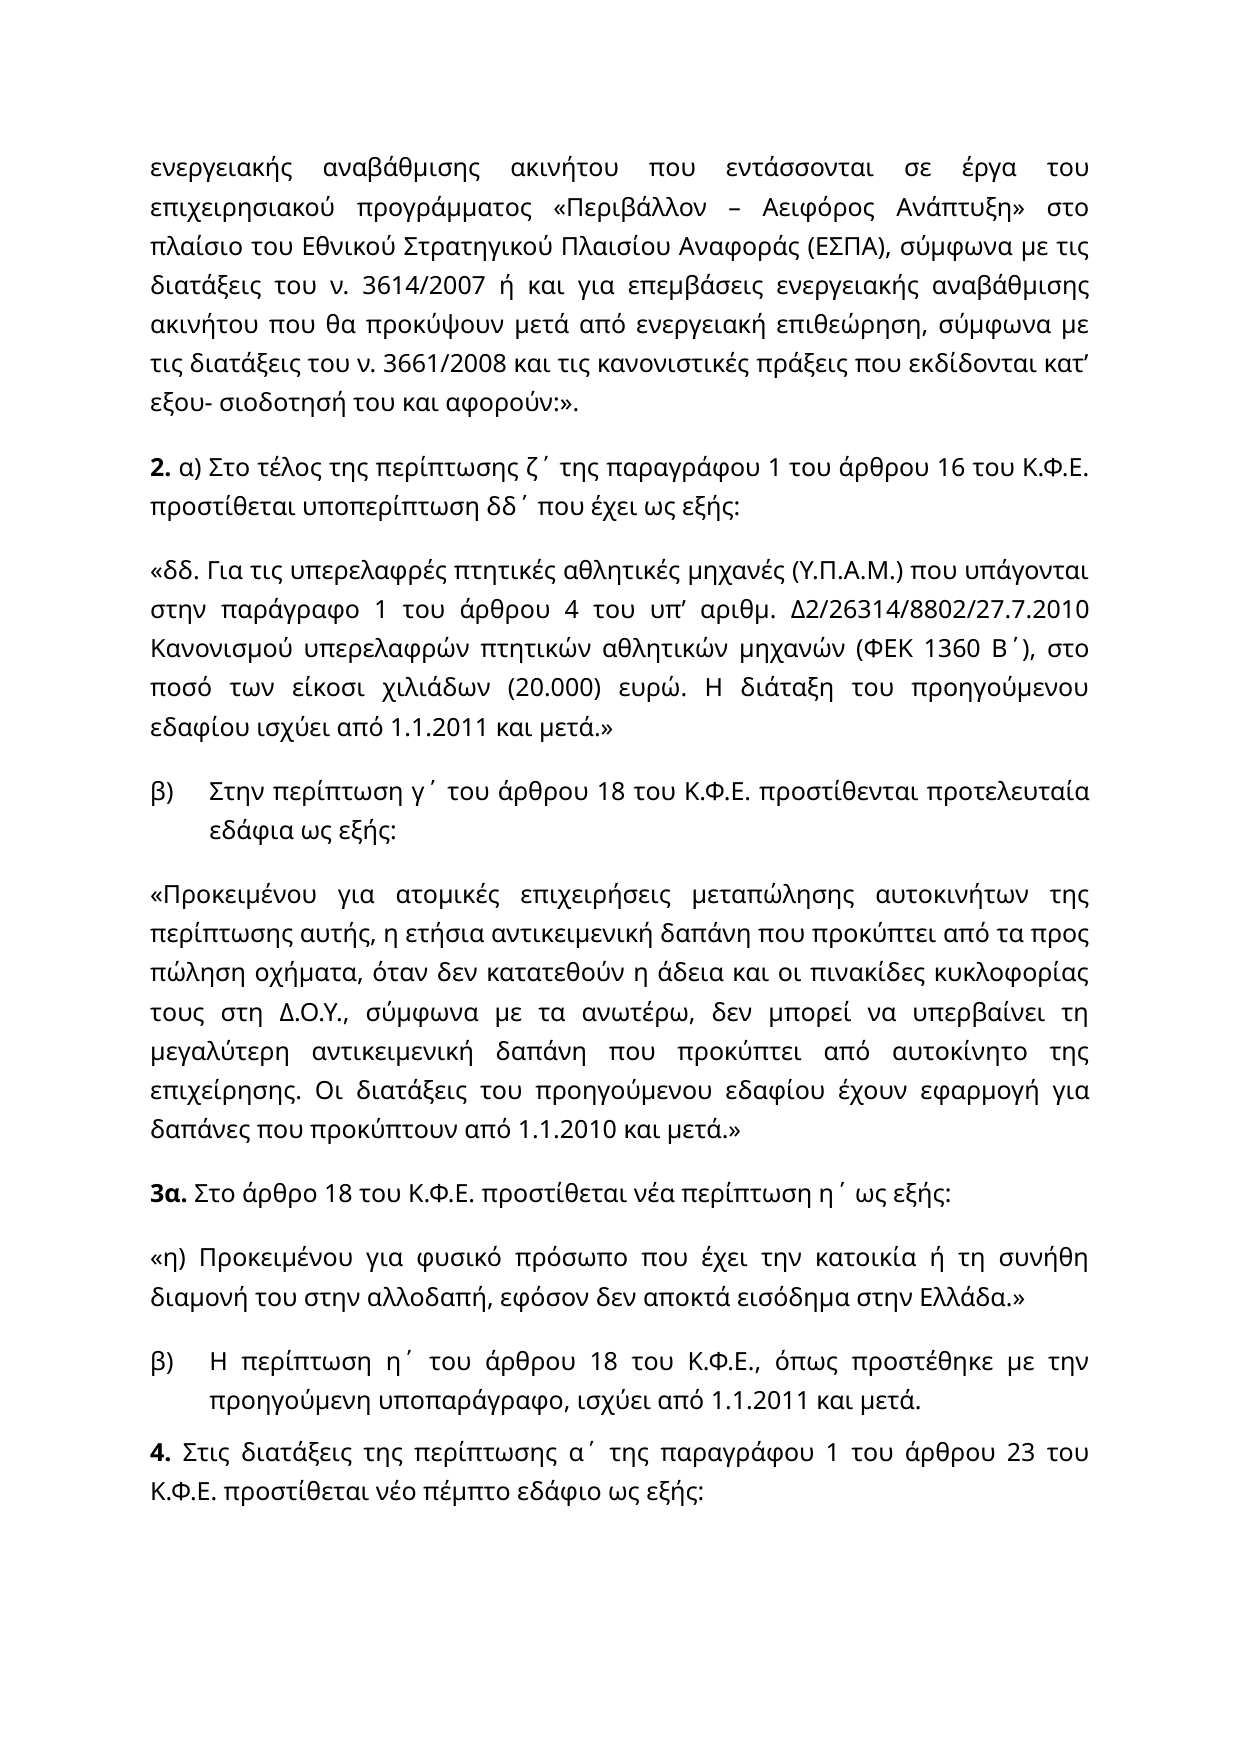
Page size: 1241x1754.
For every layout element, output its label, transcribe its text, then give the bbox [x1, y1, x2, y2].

list β) Στην περίπτωση γ΄ του άρθρου 18 του Κ.Φ.Ε. προστίθενται προτελευταία εδάφια ως εξής: [150, 773, 1090, 847]
text 4. Στις διατάξεις της περίπτωσης α΄ της παραγράφου 1 του άρθρου 23 του Κ.Φ.Ε. προστίθεται νέο πέμπτο εδάφιο ως εξής: [150, 1434, 1090, 1507]
text «δδ. Για τις υπερελαφρές πτητικές αθλητικές μηχανές (Υ.Π.Α.Μ.) που υπάγονται στην παράγραφο 1 του άρθρου 4 του υπ’ αριθμ. Δ2/26314/8802/27.7.2010 Κανονισμού υπερελαφρών πτητικών αθλητικών μηχανών (ΦΕΚ 1360 Β΄), στο ποσό των είκοσι χιλιάδων (20.000) ευρώ. Η διάταξη του προηγούμενου εδαφίου ισχύει από 1.1.2011 και μετά.» [150, 552, 1090, 743]
text ενεργειακής αναβάθμισης ακινήτου που εντάσσονται σε έργα του επιχειρησιακού προγράμματος «Περιβάλλον – Αειφόρος Ανάπτυξη» στο πλαίσιο του Εθνικού Στρατηγικού Πλαισίου Αναφοράς (ΕΣΠΑ), σύμφωνα με τις διατάξεις του ν. 3614/2007 ή και για επεμβάσεις ενεργειακής αναβάθμισης ακινήτου που θα προκύψουν μετά από ενεργειακή επιθεώρηση, σύμφωνα με τις διατάξεις του ν. 3661/2008 και τις κανονιστικές πράξεις που εκδίδονται κατ’ εξου- σιοδοτησή του και αφορούν:». [150, 150, 1090, 419]
text «Προκειμένου για ατομικές επιχειρήσεις μεταπώλησης αυτοκινήτων της περίπτωσης αυτής, η ετήσια αντικειμενική δαπάνη που προκύπτει από τα προς πώληση οχήματα, όταν δεν κατατεθούν η άδεια και οι πινακίδες κυκλοφορίας τους στη Δ.Ο.Υ., σύμφωνα με τα ανωτέρω, δεν μπορεί να υπερβαίνει τη μεγαλύτερη αντικειμενική δαπάνη που προκύπτει από αυτοκίνητο της επιχείρησης. Οι διατάξεις του προηγούμενου εδαφίου έχουν εφαρμογή για δαπάνες που προκύπτουν από 1.1.2010 και μετά.» [150, 877, 1090, 1146]
text 3α. Στο άρθρο 18 του Κ.Φ.Ε. προστίθεται νέα περίπτωση η΄ ως εξής: [150, 1176, 1090, 1210]
text «η) Προκειμένου για φυσικό πρόσωπο που έχει την κατοικία ή τη συνήθη διαμονή του στην αλλοδαπή, εφόσον δεν αποκτά εισόδημα στην Ελλάδα.» [150, 1240, 1090, 1313]
text 2. α) Στο τέλος της περίπτωσης ζ΄ της παραγράφου 1 του άρθρου 16 του Κ.Φ.Ε. προστίθεται υποπερίπτωση δδ΄ που έχει ως εξής: [150, 449, 1090, 522]
list β) Η περίπτωση η΄ του άρθρου 18 του Κ.Φ.Ε., όπως προστέθηκε με την προηγούμενη υποπαράγραφο, ισχύει από 1.1.2011 και μετά. [150, 1343, 1090, 1417]
